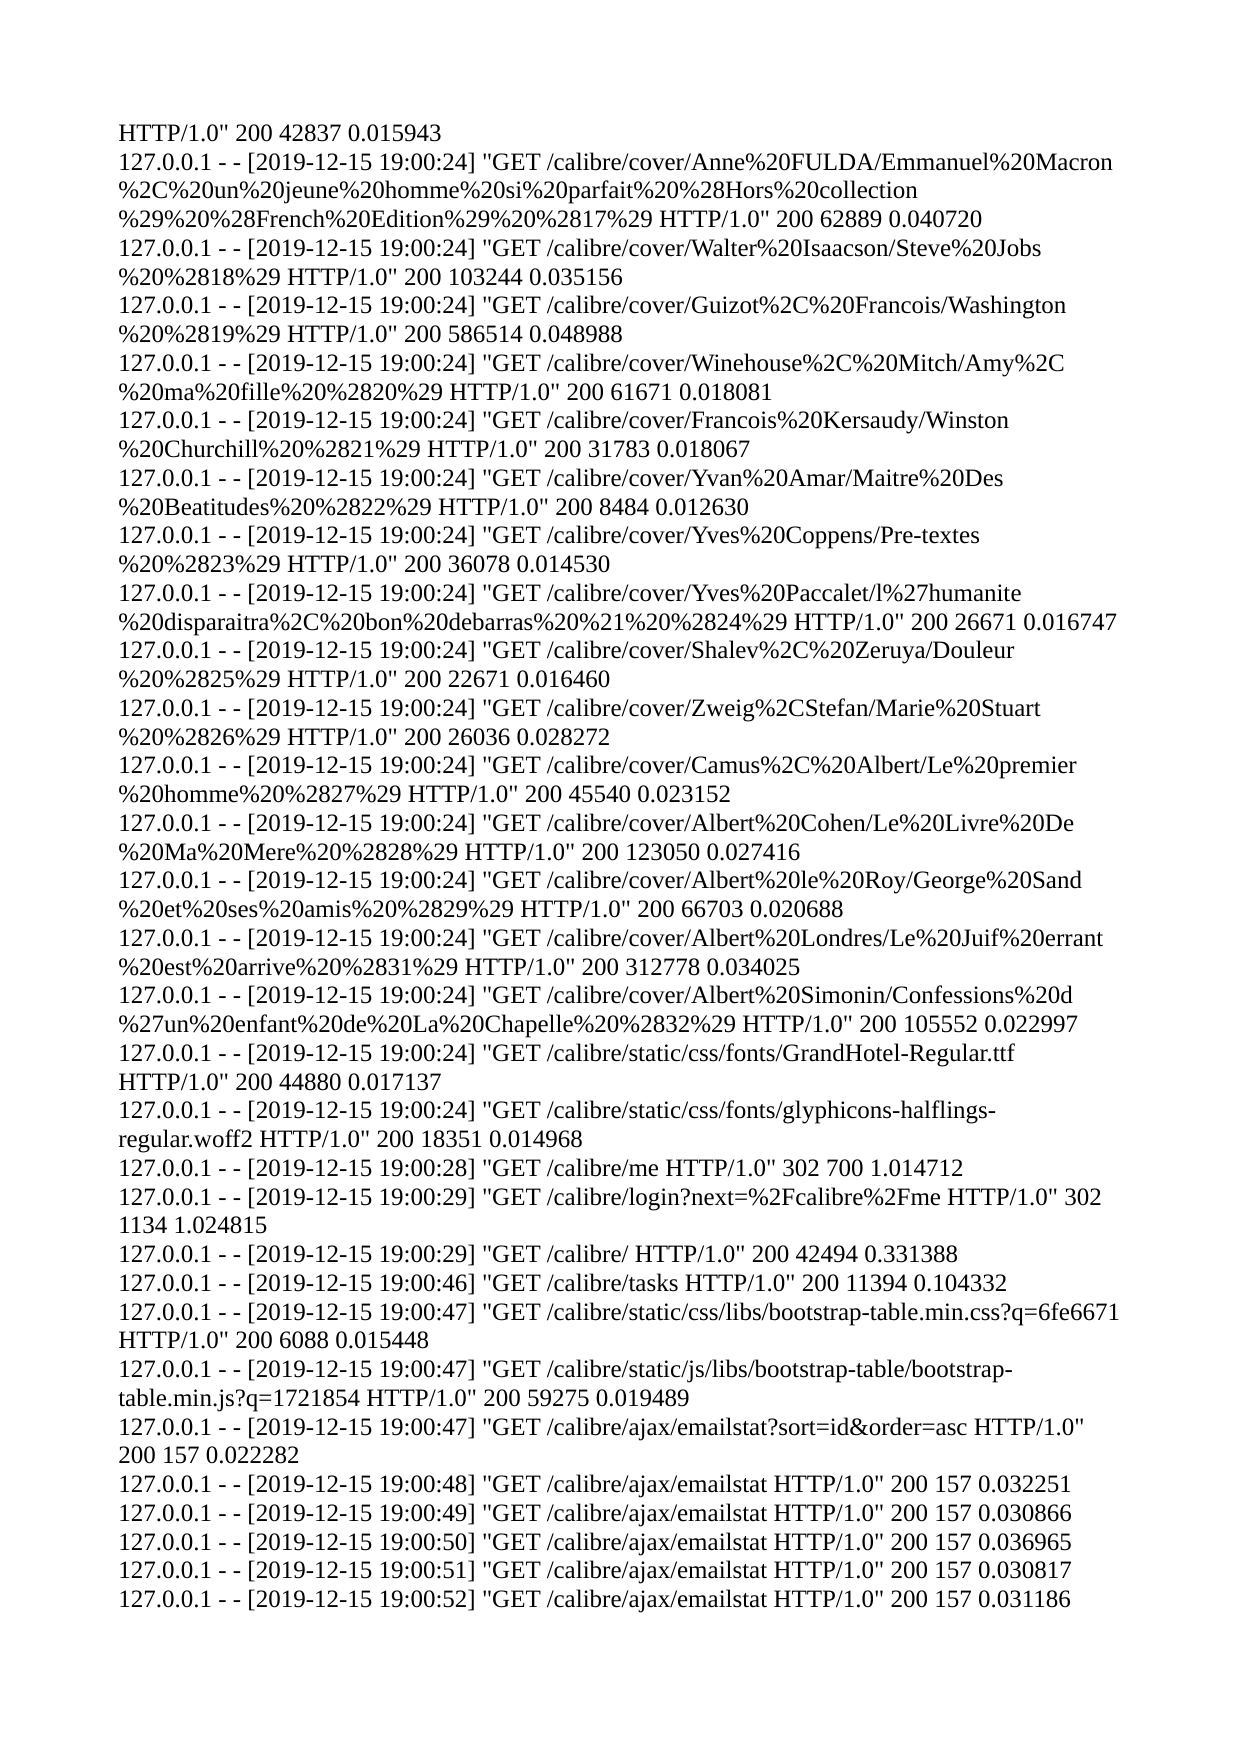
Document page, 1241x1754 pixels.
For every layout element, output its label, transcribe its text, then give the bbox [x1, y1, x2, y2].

text HTTP/1.0" 200 42837 0.015943 127.0.0.1 - - [2019-12-15 19:00:24] "GET /calibre/cover/Anne%20FULDA/Emmanuel%20Macron%2C%20un%20jeune%20homme%20si%20parfait%20%28Hors%20collection%29%20%28French%20Edition%29%20%2817%29 HTTP/1.0" 200 62889 0.040720 127.0.0.1 - - [2019-12-15 19:00:24] "GET /calibre/cover/Walter%20Isaacson/Steve%20Jobs%20%2818%29 HTTP/1.0" 200 103244 0.035156 127.0.0.1 - - [2019-12-15 19:00:24] "GET /calibre/cover/Guizot%2C%20Francois/Washington%20%2819%29 HTTP/1.0" 200 586514 0.048988 127.0.0.1 - - [2019-12-15 19:00:24] "GET /calibre/cover/Winehouse%2C%20Mitch/Amy%2C%20ma%20fille%20%2820%29 HTTP/1.0" 200 61671 0.018081 127.0.0.1 - - [2019-12-15 19:00:24] "GET /calibre/cover/Francois%20Kersaudy/Winston%20Churchill%20%2821%29 HTTP/1.0" 200 31783 0.018067 127.0.0.1 - - [2019-12-15 19:00:24] "GET /calibre/cover/Yvan%20Amar/Maitre%20Des%20Beatitudes%20%2822%29 HTTP/1.0" 200 8484 0.012630 127.0.0.1 - - [2019-12-15 19:00:24] "GET /calibre/cover/Yves%20Coppens/Pre-textes%20%2823%29 HTTP/1.0" 200 36078 0.014530 127.0.0.1 - - [2019-12-15 19:00:24] "GET /calibre/cover/Yves%20Paccalet/l%27humanite%20disparaitra%2C%20bon%20debarras%20%21%20%2824%29 HTTP/1.0" 200 26671 0.016747 127.0.0.1 - - [2019-12-15 19:00:24] "GET /calibre/cover/Shalev%2C%20Zeruya/Douleur%20%2825%29 HTTP/1.0" 200 22671 0.016460 127.0.0.1 - - [2019-12-15 19:00:24] "GET /calibre/cover/Zweig%2CStefan/Marie%20Stuart%20%2826%29 HTTP/1.0" 200 26036 0.028272 127.0.0.1 - - [2019-12-15 19:00:24] "GET /calibre/cover/Camus%2C%20Albert/Le%20premier%20homme%20%2827%29 HTTP/1.0" 200 45540 0.023152 127.0.0.1 - - [2019-12-15 19:00:24] "GET /calibre/cover/Albert%20Cohen/Le%20Livre%20De%20Ma%20Mere%20%2828%29 HTTP/1.0" 200 123050 0.027416 127.0.0.1 - - [2019-12-15 19:00:24] "GET /calibre/cover/Albert%20le%20Roy/George%20Sand%20et%20ses%20amis%20%2829%29 HTTP/1.0" 200 66703 0.020688 127.0.0.1 - - [2019-12-15 19:00:24] "GET /calibre/cover/Albert%20Londres/Le%20Juif%20errant%20est%20arrive%20%2831%29 HTTP/1.0" 200 312778 0.034025 127.0.0.1 - - [2019-12-15 19:00:24] "GET /calibre/cover/Albert%20Simonin/Confessions%20d%27un%20enfant%20de%20La%20Chapelle%20%2832%29 HTTP/1.0" 200 105552 0.022997 127.0.0.1 - - [2019-12-15 19:00:24] "GET /calibre/static/css/fonts/GrandHotel-Regular.ttf HTTP/1.0" 200 44880 0.017137 127.0.0.1 - - [2019-12-15 19:00:24] "GET /calibre/static/css/fonts/glyphicons-halflings-regular.woff2 HTTP/1.0" 200 18351 0.014968 127.0.0.1 - - [2019-12-15 19:00:28] "GET /calibre/me HTTP/1.0" 302 700 1.014712 127.0.0.1 - - [2019-12-15 19:00:29] "GET /calibre/login?next=%2Fcalibre%2Fme HTTP/1.0" 302 1134 1.024815 127.0.0.1 - - [2019-12-15 19:00:29] "GET /calibre/ HTTP/1.0" 200 42494 0.331388 127.0.0.1 - - [2019-12-15 19:00:46] "GET /calibre/tasks HTTP/1.0" 200 11394 0.104332 127.0.0.1 - - [2019-12-15 19:00:47] "GET /calibre/static/css/libs/bootstrap-table.min.css?q=6fe6671 HTTP/1.0" 200 6088 0.015448 127.0.0.1 - - [2019-12-15 19:00:47] "GET /calibre/static/js/libs/bootstrap-table/bootstrap-table.min.js?q=1721854 HTTP/1.0" 200 59275 0.019489 127.0.0.1 - - [2019-12-15 19:00:47] "GET /calibre/ajax/emailstat?sort=id&order=asc HTTP/1.0" 200 157 0.022282 127.0.0.1 - - [2019-12-15 19:00:48] "GET /calibre/ajax/emailstat HTTP/1.0" 200 157 0.032251 127.0.0.1 - - [2019-12-15 19:00:49] "GET /calibre/ajax/emailstat HTTP/1.0" 200 157 0.030866 127.0.0.1 - - [2019-12-15 19:00:50] "GET /calibre/ajax/emailstat HTTP/1.0" 200 157 0.036965 127.0.0.1 - - [2019-12-15 19:00:51] "GET /calibre/ajax/emailstat HTTP/1.0" 200 157 0.030817 127.0.0.1 - - [2019-12-15 19:00:52] "GET /calibre/ajax/emailstat HTTP/1.0" 200 157 0.031186 [118, 118, 1122, 1613]
